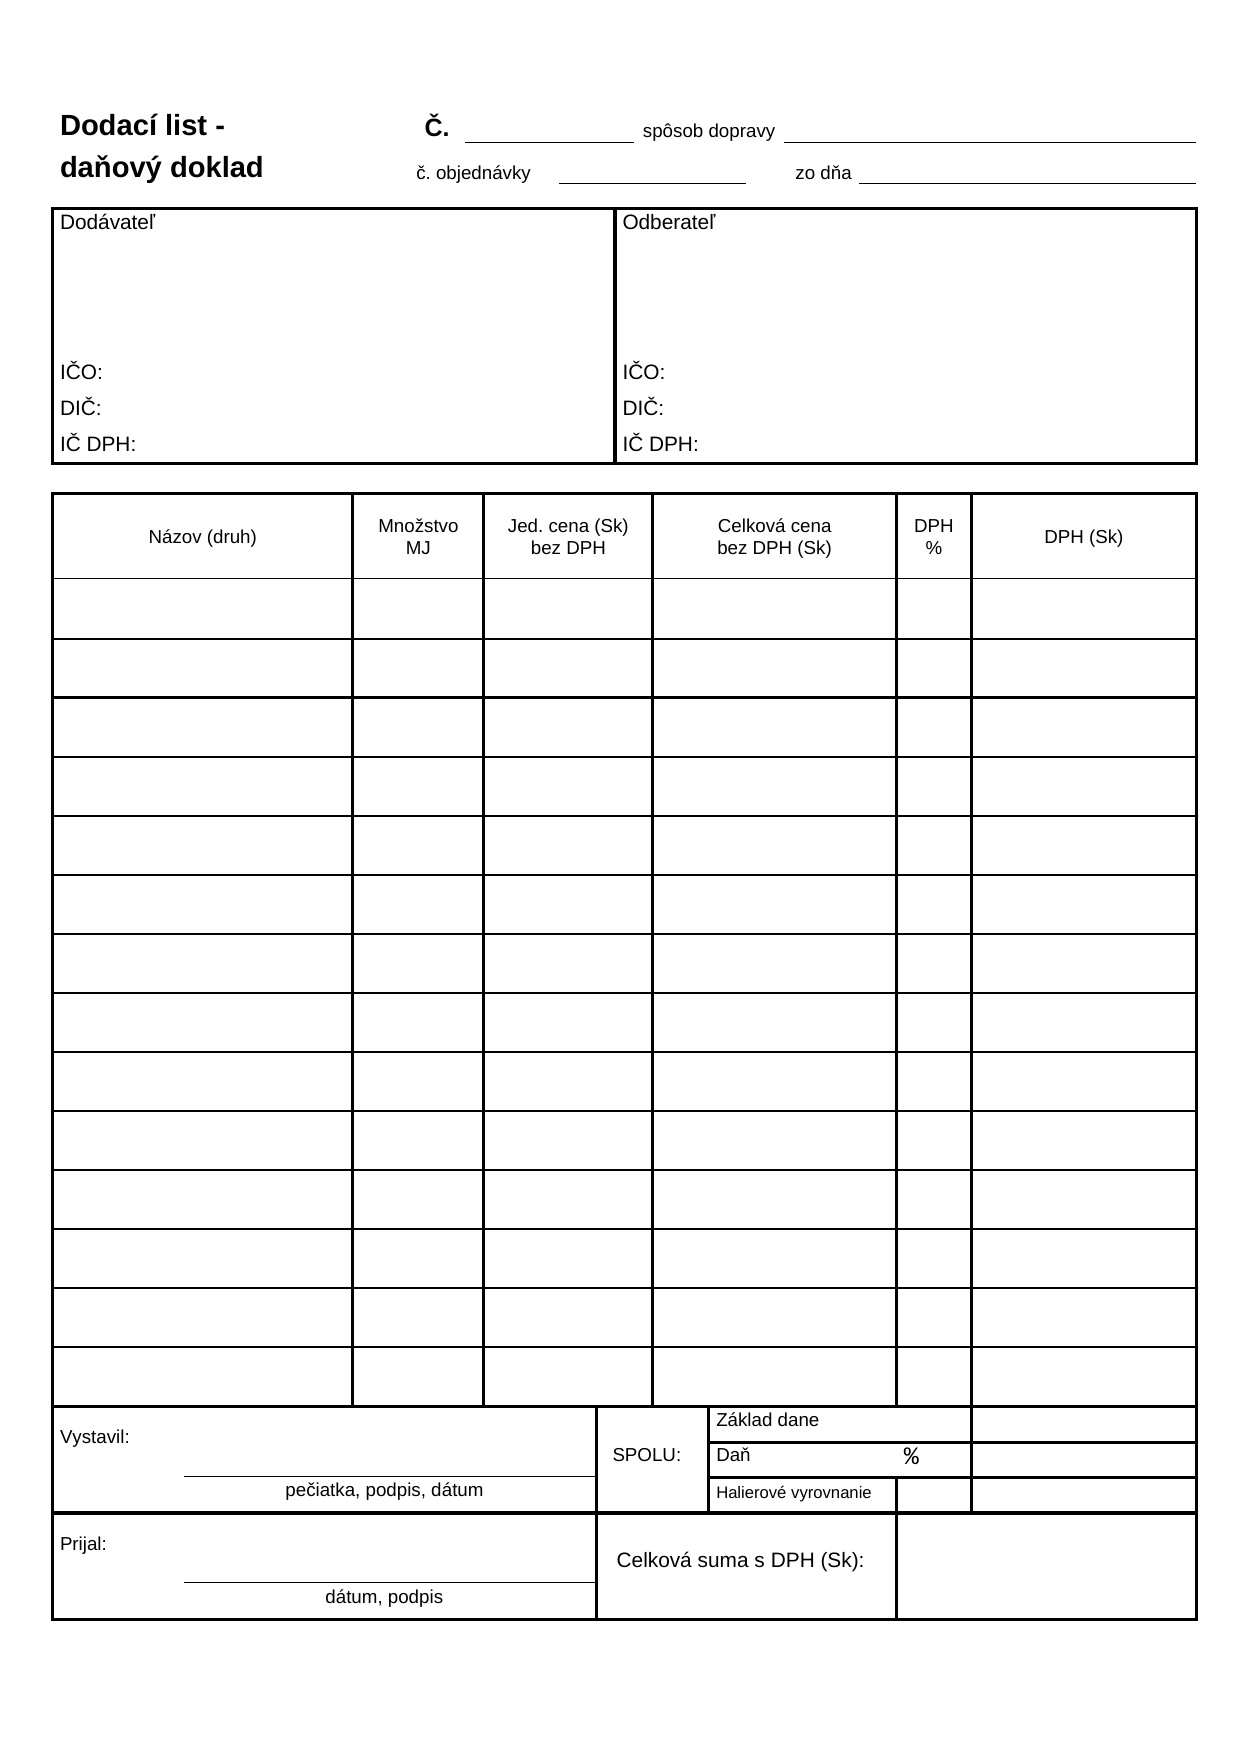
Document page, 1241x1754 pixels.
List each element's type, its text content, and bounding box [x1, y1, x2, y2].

table_header [784, 89, 1196, 142]
table_cell [53, 183, 409, 207]
table_cell [54, 640, 351, 696]
table_cell [54, 1053, 351, 1110]
table_cell [184, 1408, 595, 1476]
table_cell [654, 1112, 895, 1169]
table_cell [898, 1479, 970, 1511]
table_header Č. [409, 89, 465, 142]
table_cell [485, 1230, 651, 1287]
table_cell [898, 699, 970, 756]
table_cell [54, 1289, 351, 1346]
table_cell [654, 1053, 895, 1110]
table_cell DIČ: [617, 390, 746, 425]
table_cell [973, 758, 1195, 814]
table_cell [485, 1289, 651, 1346]
table_cell [898, 935, 970, 992]
table_cell [484, 465, 652, 492]
table_cell Daň [710, 1444, 793, 1476]
table_cell [898, 1348, 970, 1405]
table_cell Halierové vyrovnanie [710, 1479, 895, 1511]
table_cell [409, 183, 559, 207]
table_cell SPOLU: [598, 1408, 707, 1511]
table_cell [654, 758, 895, 814]
table_cell [54, 935, 351, 992]
table_cell Odberateľ [617, 210, 746, 354]
table_cell [54, 1171, 351, 1228]
table_cell [485, 817, 651, 874]
table_cell [654, 817, 895, 874]
table_cell % [896, 1444, 970, 1476]
table_cell [485, 699, 651, 756]
table_cell [485, 1348, 651, 1405]
table_cell Celková cena bez DPH (Sk) [654, 495, 895, 578]
table_cell [354, 758, 482, 814]
table_cell [898, 1171, 970, 1228]
table_cell [898, 1289, 970, 1346]
table_cell [53, 465, 352, 492]
table_cell [485, 1171, 651, 1228]
table_cell [54, 1230, 351, 1287]
table_cell [973, 1112, 1195, 1169]
table_cell [746, 355, 1195, 390]
table_cell daňový doklad [53, 142, 409, 183]
table_cell [485, 640, 651, 696]
table_header Dodací list - [53, 89, 409, 142]
table_cell [354, 1348, 482, 1405]
table_cell [354, 935, 482, 992]
table_cell [898, 640, 970, 696]
table_cell [654, 1348, 895, 1405]
table_cell [354, 876, 482, 933]
table_cell dátum, podpis [184, 1583, 595, 1618]
table_cell [54, 758, 351, 814]
table_cell [898, 1112, 970, 1169]
table_cell [559, 184, 746, 207]
table_cell [896, 1408, 970, 1441]
table_cell [485, 1053, 651, 1110]
table_cell [971, 465, 1196, 492]
table_cell [354, 994, 482, 1051]
table_cell [973, 1230, 1195, 1287]
table_cell DPH (Sk) [973, 495, 1195, 578]
table_cell [898, 817, 970, 874]
table_cell [54, 1112, 351, 1169]
table_cell [654, 1230, 895, 1287]
table_cell [184, 1515, 595, 1582]
table_cell [973, 935, 1195, 992]
table_cell Celková suma s DPH (Sk): [598, 1515, 895, 1618]
table_cell [354, 1171, 482, 1228]
table_cell [898, 1053, 970, 1110]
table_cell DPH % [898, 495, 970, 578]
table_cell [859, 184, 1196, 207]
table_cell [898, 1230, 970, 1287]
table_cell [973, 1479, 1195, 1511]
table_cell [973, 1444, 1195, 1476]
table_cell [54, 994, 351, 1051]
table_cell [485, 994, 651, 1051]
table_cell [485, 579, 651, 637]
table_cell Prijal: [54, 1515, 184, 1582]
table_cell [485, 1112, 651, 1169]
table_cell [973, 640, 1195, 696]
table_cell [354, 817, 482, 874]
table_cell [973, 817, 1195, 874]
table_cell IČ DPH: [54, 425, 202, 462]
table_cell [203, 355, 613, 390]
table_cell [54, 1476, 184, 1511]
table_cell [354, 1112, 482, 1169]
table_cell Názov (druh) [54, 495, 351, 578]
table_cell [653, 465, 896, 492]
table_cell [354, 1289, 482, 1346]
table_cell [746, 390, 1195, 425]
table_cell [203, 425, 613, 462]
table_cell [54, 579, 351, 637]
table_cell [898, 1515, 1195, 1618]
table_cell Množstvo MJ [354, 495, 482, 578]
table_cell [354, 579, 482, 637]
table_cell č. objednávky [409, 142, 559, 183]
table_cell [353, 465, 484, 492]
table_cell IČO: [54, 355, 202, 390]
table_cell [354, 699, 482, 756]
table_cell [54, 817, 351, 874]
table_cell [898, 758, 970, 814]
table_cell [54, 1348, 351, 1405]
table_cell [898, 579, 970, 637]
table_cell [859, 143, 1196, 183]
table_cell [973, 579, 1195, 637]
table_cell [354, 640, 482, 696]
table_cell [973, 1171, 1195, 1228]
table_cell [485, 876, 651, 933]
table_cell [654, 579, 895, 637]
table_cell [654, 1289, 895, 1346]
table_cell [654, 640, 895, 696]
table_cell Základ dane [710, 1408, 896, 1441]
table_cell [559, 142, 746, 183]
table_cell [485, 758, 651, 814]
table_cell [973, 994, 1195, 1051]
table_cell [354, 1053, 482, 1110]
table_cell [973, 876, 1195, 933]
table_cell IČO: [617, 355, 746, 390]
table_cell [973, 1348, 1195, 1405]
table_header spôsob dopravy [634, 89, 784, 142]
table_cell [896, 465, 971, 492]
table_cell [54, 1582, 184, 1618]
table_cell [973, 1408, 1195, 1441]
table_cell [485, 935, 651, 992]
table_cell [654, 1171, 895, 1228]
table_cell [54, 876, 351, 933]
table_cell IČ DPH: [617, 425, 746, 462]
table_cell [898, 994, 970, 1051]
table_cell [973, 1053, 1195, 1110]
table_cell [54, 699, 351, 756]
table_cell [654, 699, 895, 756]
table_cell [354, 1230, 482, 1287]
table_cell [203, 390, 613, 425]
table_cell pečiatka, podpis, dátum [184, 1477, 595, 1511]
table_cell [973, 699, 1195, 756]
table_cell [898, 876, 970, 933]
table_cell [746, 183, 859, 207]
table_cell [746, 210, 1195, 354]
table_cell [746, 425, 1195, 462]
table_cell DIČ: [54, 390, 202, 425]
table_header [465, 89, 634, 142]
table_cell [654, 876, 895, 933]
table_cell Jed. cena (Sk) bez DPH [485, 495, 651, 578]
table_cell Vystavil: [54, 1408, 184, 1476]
table_cell zo dňa [746, 142, 859, 183]
table_cell Dodávateľ [54, 210, 202, 354]
table_cell [973, 1289, 1195, 1346]
table_cell [203, 210, 613, 354]
table_cell [654, 935, 895, 992]
table_cell [793, 1444, 896, 1476]
table_cell [654, 994, 895, 1051]
